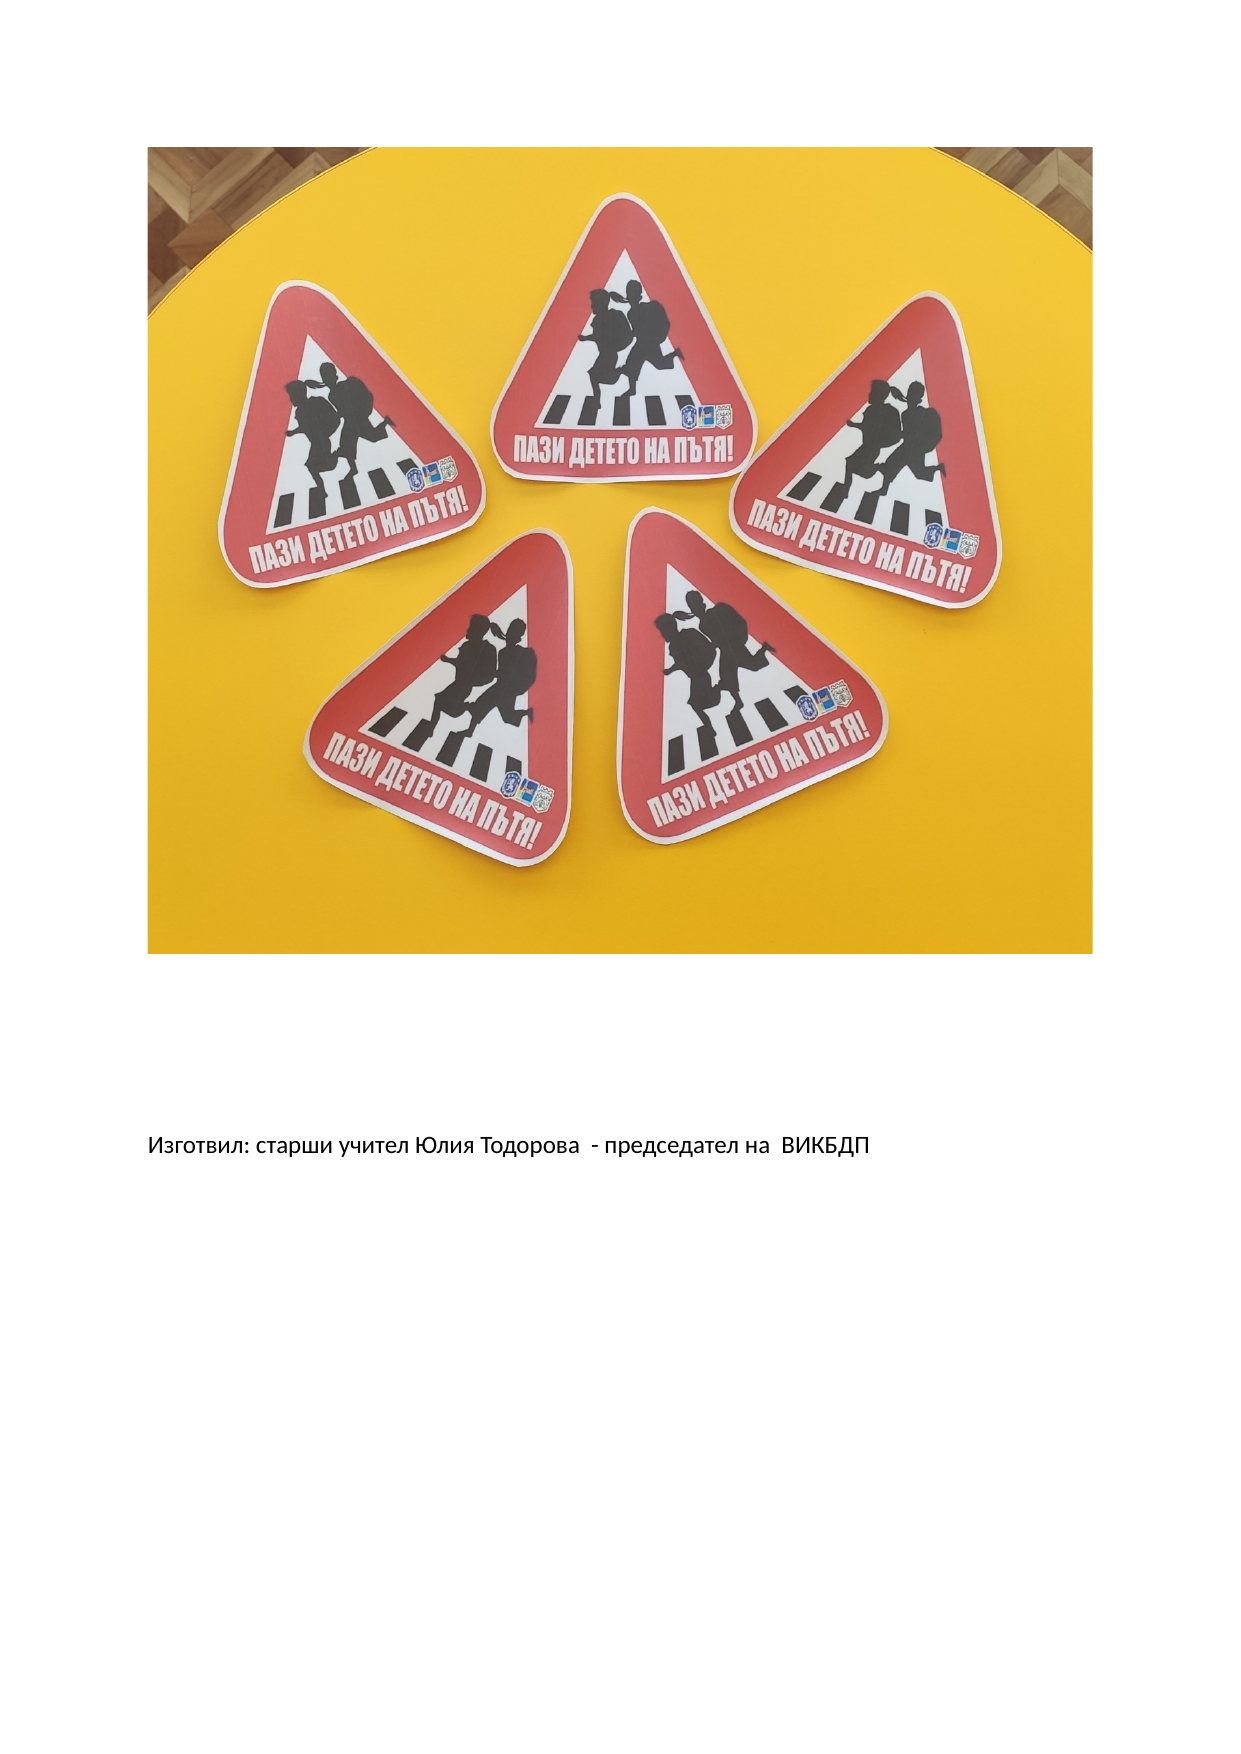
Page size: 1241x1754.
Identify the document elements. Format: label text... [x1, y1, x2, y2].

text Изготвил: старши учител Юлия Тодорова - председател на ВИКБДП [148, 1129, 1093, 1160]
